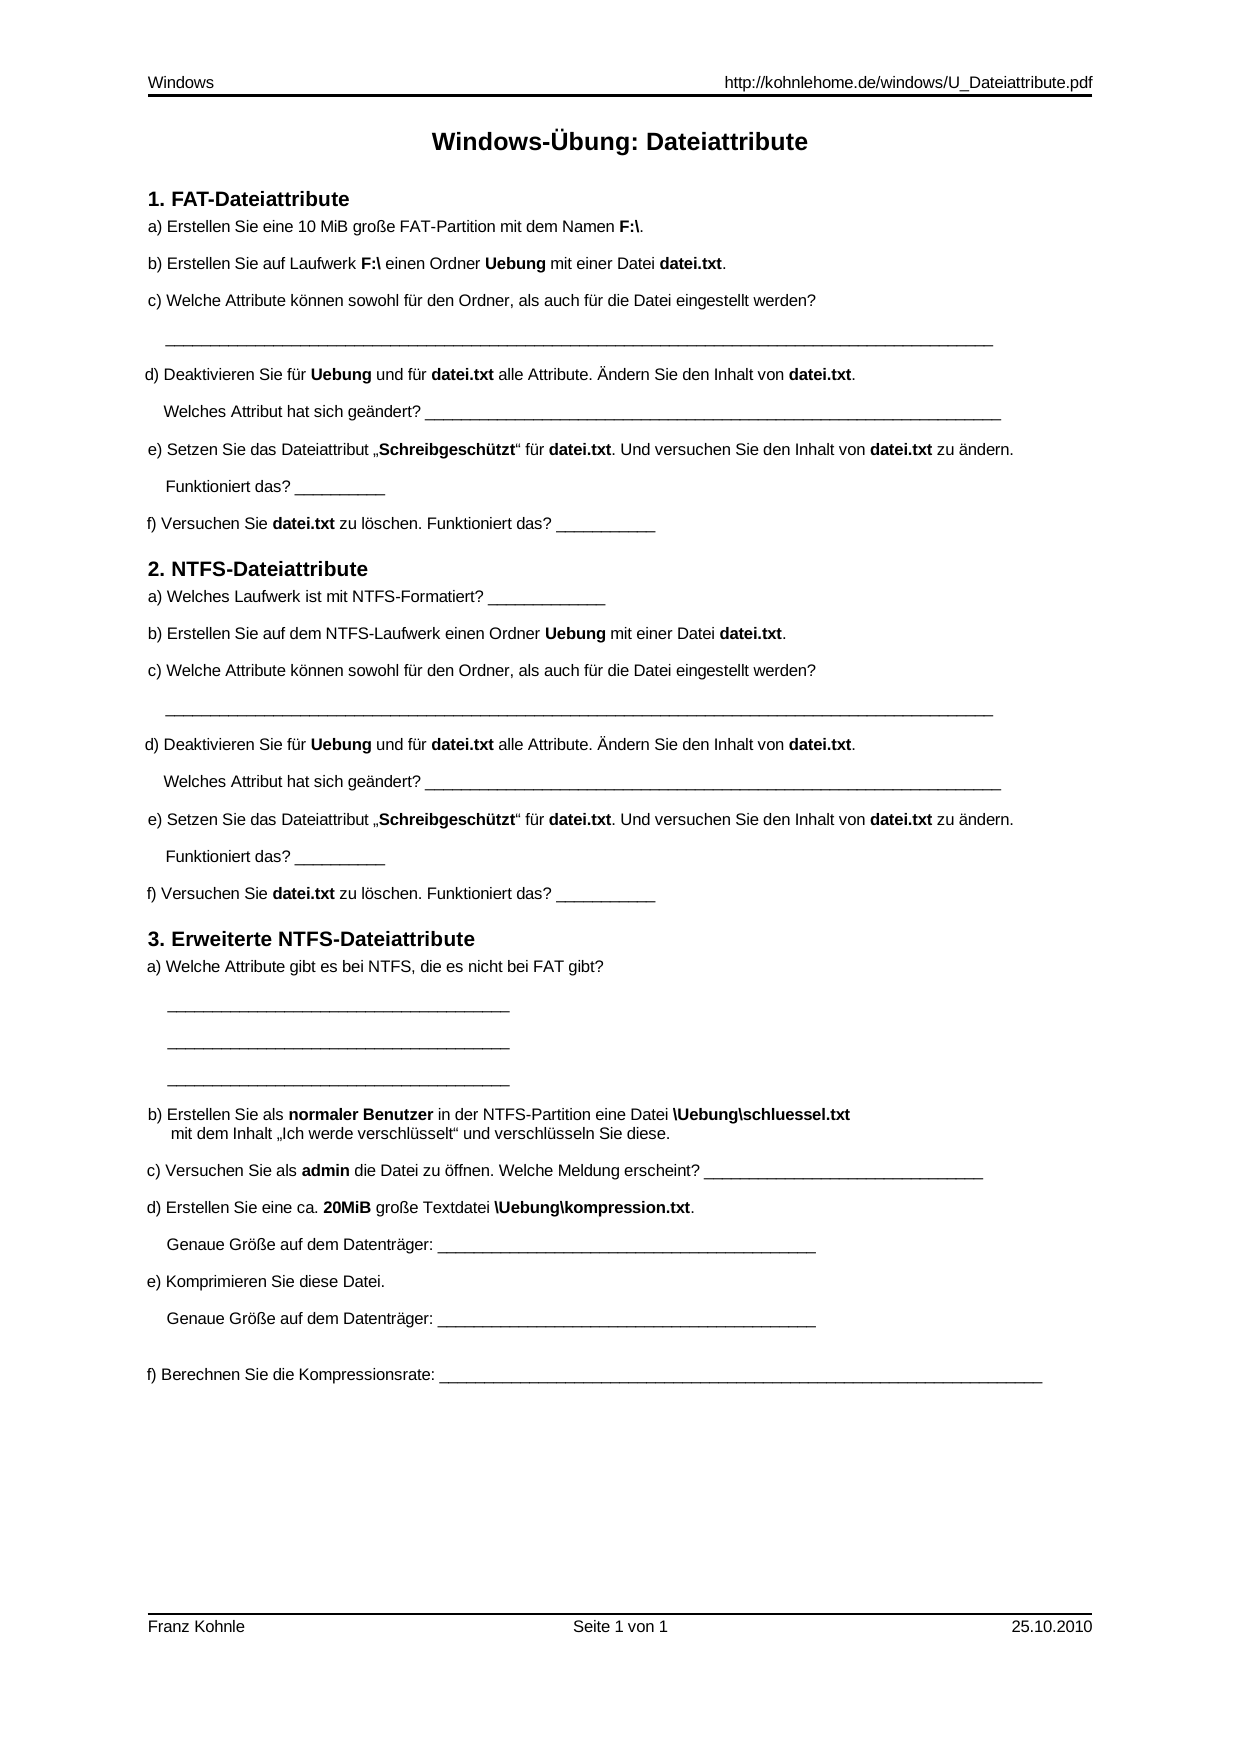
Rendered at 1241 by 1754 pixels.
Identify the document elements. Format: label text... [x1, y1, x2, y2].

text d) Erstellen Sie eine ca. 20MiB große Textdatei \Uebung\kompression.txt. [147, 1198, 1092, 1217]
text f) Berechnen Sie die Kompressionsrate: ___________________________________________________________________ [147, 1365, 1092, 1384]
text f) Versuchen Sie datei.txt zu löschen. Funktioniert das? ___________ [147, 884, 1092, 903]
list d) Deaktivieren Sie für Uebung und für datei.txt alle Attribute. Ändern Sie den Inhalt von datei.txt. [144, 736, 1092, 773]
list b) Erstellen Sie auf Laufwerk F:\ einen Ordner Uebung mit einer Datei datei.txt. [148, 254, 1092, 273]
list a) Erstellen Sie eine 10 MiB große FAT-Partition mit dem Namen F:\. [148, 217, 1092, 236]
title Windows-Übung: Dateiattribute [148, 128, 1092, 156]
list Welches Attribut hat sich geändert? ________________________________________________________________ [163, 403, 1092, 421]
subtitle 3. Erweiterte NTFS-Dateiattribute [148, 928, 1092, 951]
text mit dem Inhalt „Ich werde verschlüsselt“ und verschlüsseln Sie diese. [169, 1124, 1092, 1143]
text a) Welche Attribute gibt es bei NTFS, die es nicht bei FAT gibt? [147, 957, 1092, 976]
text Funktioniert das? __________ [165, 477, 1092, 496]
list b) Erstellen Sie auf dem NTFS-Laufwerk einen Ordner Uebung mit einer Datei datei.txt. [148, 624, 1092, 643]
text f) Versuchen Sie datei.txt zu löschen. Funktioniert das? ___________ [147, 514, 1092, 533]
list ____________________________________________________________________________________________ [165, 699, 1092, 717]
text c) Versuchen Sie als admin die Datei zu öffnen. Welche Meldung erscheint? _______________________________ [147, 1161, 1092, 1180]
list Welches Attribut hat sich geändert? ________________________________________________________________ [163, 773, 1092, 791]
text ______________________________________ [167, 994, 1092, 1013]
list ____________________________________________________________________________________________ [165, 329, 1092, 347]
text b) Erstellen Sie als normaler Benutzer in der NTFS-Partition eine Datei \Uebung\schluessel.txt [148, 1106, 1092, 1124]
list d) Deaktivieren Sie für Uebung und für datei.txt alle Attribute. Ändern Sie den Inhalt von datei.txt. [144, 366, 1092, 403]
subtitle 2. NTFS-Dateiattribute [148, 558, 1092, 581]
list c) Welche Attribute können sowohl für den Ordner, als auch für die Datei eingestellt werden? [148, 662, 1092, 699]
list a) Welches Laufwerk ist mit NTFS-Formatiert? _____________ [148, 587, 1092, 606]
list e) Setzen Sie das Dateiattribut „Schreibgeschützt“ für datei.txt. Und versuchen Sie den Inhalt von datei.txt zu ändern. [148, 440, 1092, 458]
text ______________________________________ [167, 1069, 1092, 1087]
text Genaue Größe auf dem Datenträger: __________________________________________ [166, 1310, 1092, 1328]
text e) Komprimieren Sie diese Datei. [147, 1273, 1092, 1291]
subtitle 1. FAT-Dateiattribute [148, 188, 1092, 211]
text ______________________________________ [167, 1032, 1092, 1050]
list e) Setzen Sie das Dateiattribut „Schreibgeschützt“ für datei.txt. Und versuchen Sie den Inhalt von datei.txt zu ändern. [148, 810, 1092, 828]
list c) Welche Attribute können sowohl für den Ordner, als auch für die Datei eingestellt werden? [148, 292, 1092, 329]
text Funktioniert das? __________ [165, 847, 1092, 866]
text Genaue Größe auf dem Datenträger: __________________________________________ [166, 1236, 1092, 1254]
